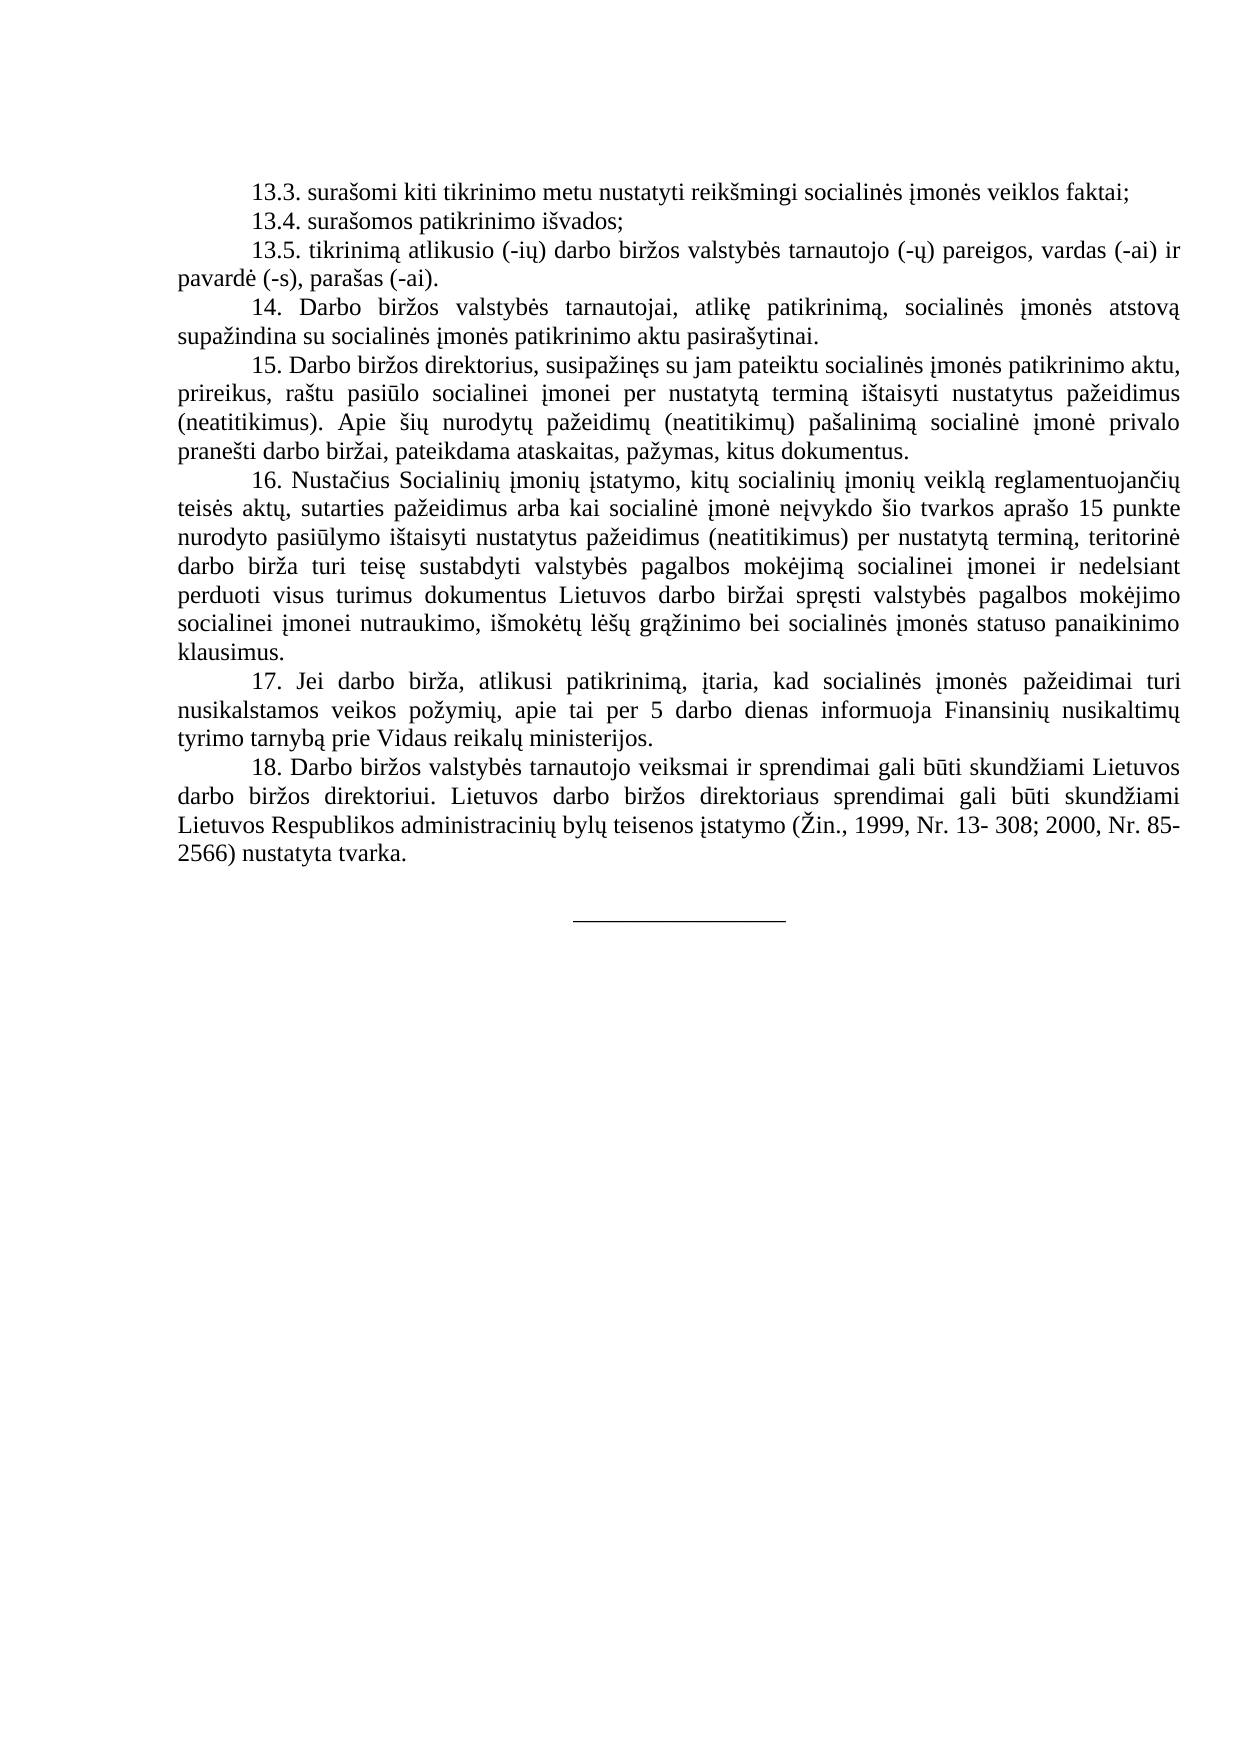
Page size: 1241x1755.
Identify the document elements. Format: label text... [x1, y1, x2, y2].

text 13.5. tikrinimą atlikusio (-ių) darbo biržos valstybės tarnautojo (-ų) pareigos, vardas (-ai) ir pavardė (-s), parašas (-ai). [177, 235, 1181, 292]
text 16. Nustačius Socialinių įmonių įstatymo, kitų socialinių įmonių veiklą reglamentuojančių teisės aktų, sutarties pažeidimus arba kai socialinė įmonė neįvykdo šio tvarkos aprašo 15 punkte nurodyto pasiūlymo ištaisyti nustatytus pažeidimus (neatitikimus) per nustatytą terminą, teritorinė darbo birža turi teisę sustabdyti valstybės pagalbos mokėjimą socialinei įmonei ir nedelsiant perduoti visus turimus dokumentus Lietuvos darbo biržai spręsti valstybės pagalbos mokėjimo socialinei įmonei nutraukimo, išmokėtų lėšų grąžinimo bei socialinės įmonės statuso panaikinimo klausimus. [177, 465, 1181, 666]
text 17. Jei darbo birža, atlikusi patikrinimą, įtaria, kad socialinės įmonės pažeidimai turi nusikalstamos veikos požymių, apie tai per 5 darbo dienas informuoja Finansinių nusikaltimų tyrimo tarnybą prie Vidaus reikalų ministerijos. [177, 666, 1181, 752]
text 15. Darbo biržos direktorius, susipažinęs su jam pateiktu socialinės įmonės patikrinimo aktu, prireikus, raštu pasiūlo socialinei įmonei per nustatytą terminą ištaisyti nustatytus pažeidimus (neatitikimus). Apie šių nurodytų pažeidimų (neatitikimų) pašalinimą socialinė įmonė privalo pranešti darbo biržai, pateikdama ataskaitas, pažymas, kitus dokumentus. [177, 350, 1181, 465]
text 18. Darbo biržos valstybės tarnautojo veiksmai ir sprendimai gali būti skundžiami Lietuvos darbo biržos direktoriui. Lietuvos darbo biržos direktoriaus sprendimai gali būti skundžiami Lietuvos Respublikos administracinių bylų teisenos įstatymo (Žin., 1999, Nr. 13- 308; 2000, Nr. 85- 2566) nustatyta tvarka. [177, 752, 1181, 867]
text 13.4. surašomos patikrinimo išvados; [177, 206, 1181, 235]
text _________________ [177, 896, 1181, 925]
text 14. Darbo biržos valstybės tarnautojai, atlikę patikrinimą, socialinės įmonės atstovą supažindina su socialinės įmonės patikrinimo aktu pasirašytinai. [177, 292, 1181, 350]
text 13.3. surašomi kiti tikrinimo metu nustatyti reikšmingi socialinės įmonės veiklos faktai; [177, 177, 1181, 206]
